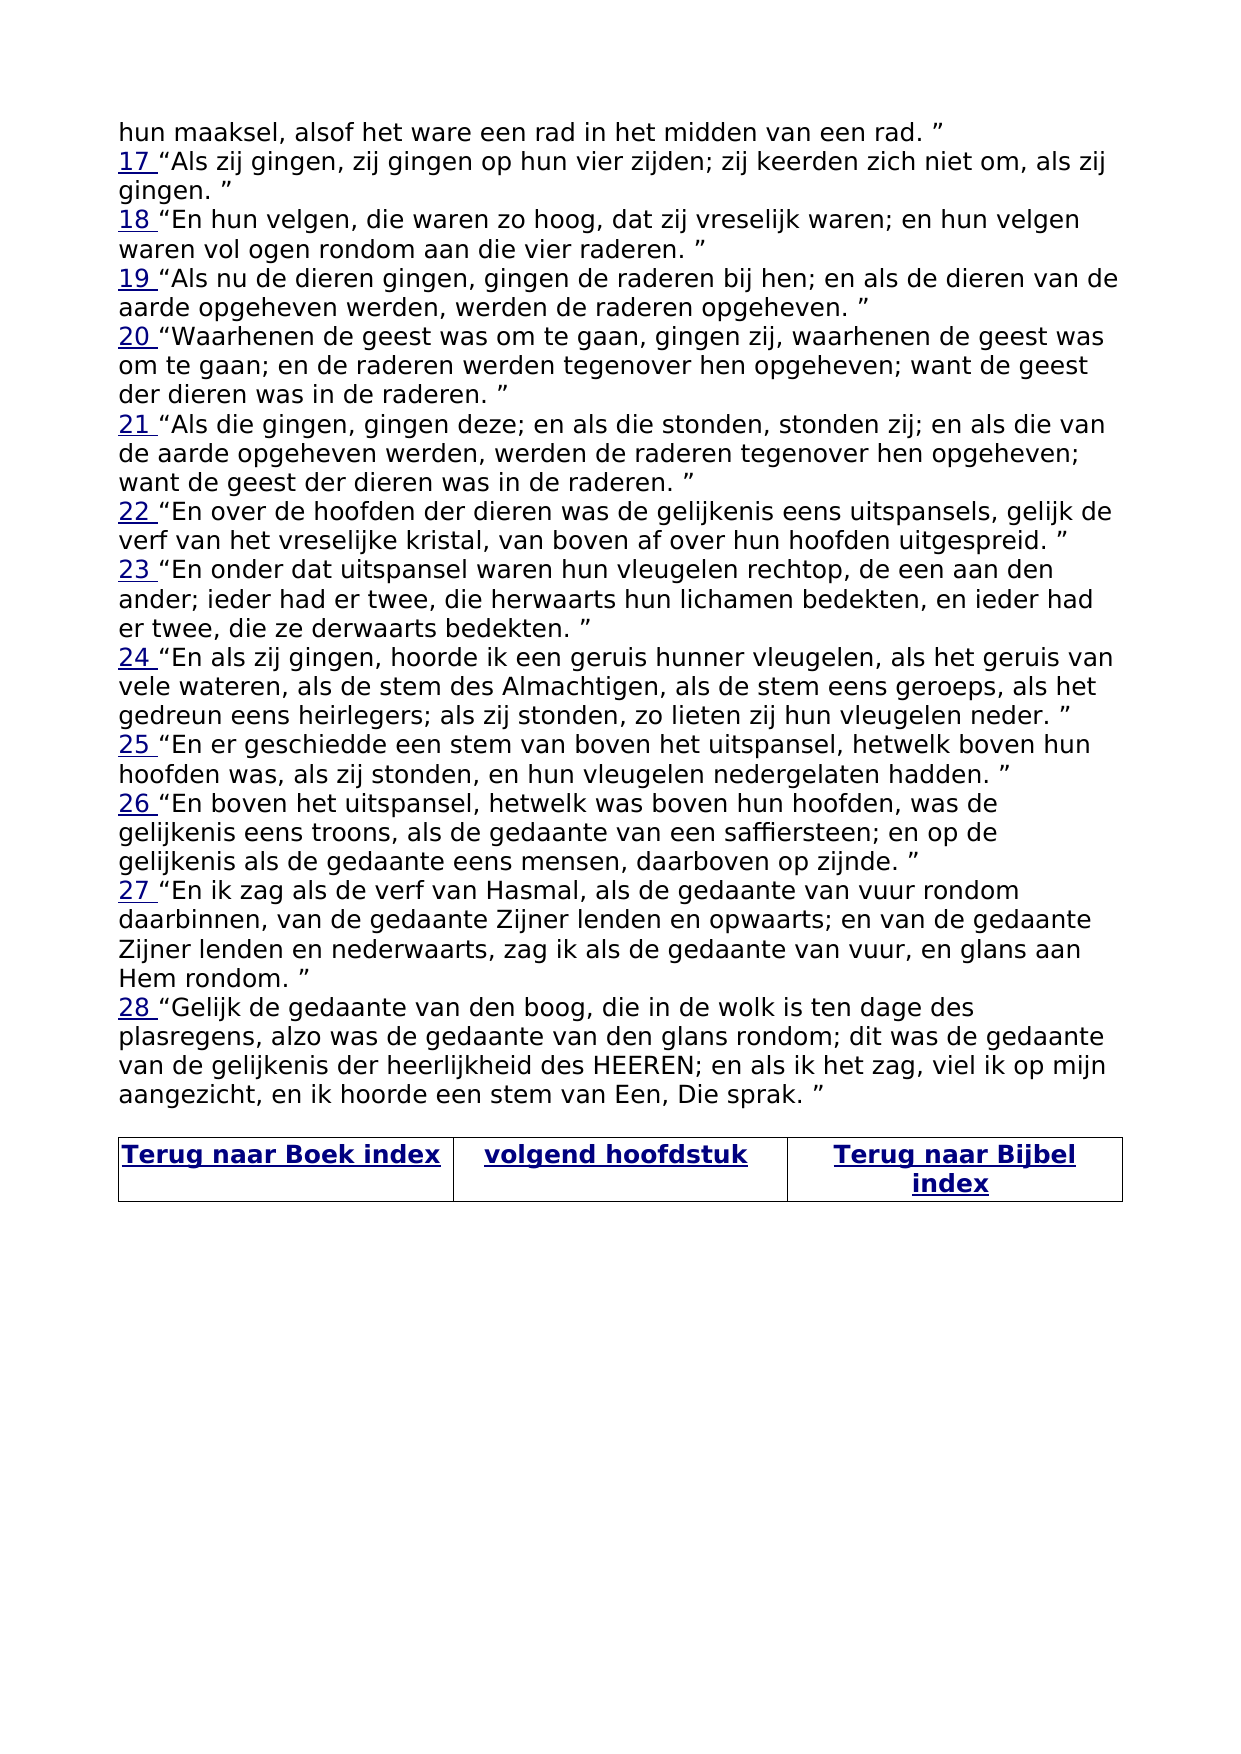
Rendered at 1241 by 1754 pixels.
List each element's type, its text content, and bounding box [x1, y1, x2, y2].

text hun maaksel, alsof het ware een rad in het midden van een rad. ” 17 “Als zij gingen, zij gingen op hun vier zijden; zij keerden zich niet om, als zij gingen. ” 18 “En hun velgen, die waren zo hoog, dat zij vreselijk waren; en hun velgen waren vol ogen rondom aan die vier raderen. ” 19 “Als nu de dieren gingen, gingen de raderen bij hen; en als de dieren van de aarde opgeheven werden, werden de raderen opgeheven. ” 20 “Waarhenen de geest was om te gaan, gingen zij, waarhenen de geest was om te gaan; en de raderen werden tegenover hen opgeheven; want de geest der dieren was in de raderen. ” 21 “Als die gingen, gingen deze; en als die stonden, stonden zij; en als die van de aarde opgeheven werden, werden de raderen tegenover hen opgeheven; want de geest der dieren was in de raderen. ” 22 “En over de hoofden der dieren was de gelijkenis eens uitspansels, gelijk de verf van het vreselijke kristal, van boven af over hun hoofden uitgespreid. ” 23 “En onder dat uitspansel waren hun vleugelen rechtop, de een aan den ander; ieder had er twee, die herwaarts hun lichamen bedekten, en ieder had er twee, die ze derwaarts bedekten. ” 24 “En als zij gingen, hoorde ik een geruis hunner vleugelen, als het geruis van vele wateren, als de stem des Almachtigen, als de stem eens geroeps, als het gedreun eens heirlegers; als zij stonden, zo lieten zij hun vleugelen neder. ” 25 “En er geschiedde een stem van boven het uitspansel, hetwelk boven hun hoofden was, als zij stonden, en hun vleugelen nedergelaten hadden. ” 26 “En boven het uitspansel, hetwelk was boven hun hoofden, was de gelijkenis eens troons, als de gedaante van een saffiersteen; en op de gelijkenis als de gedaante eens mensen, daarboven op zijnde. ” 27 “En ik zag als de verf van Hasmal, als de gedaante van vuur rondom daarbinnen, van de gedaante Zijner lenden en opwaarts; en van de gedaante Zijner lenden en nederwaarts, zag ik als de gedaante van vuur, en glans aan Hem rondom. ” 28 “Gelijk de gedaante van den boog, die in de wolk is ten dage des plasregens, alzo was de gedaante van den glans rondom; dit was de gedaante van de gelijkenis der heerlijkheid des HEEREN; en als ik het zag, viel ik op mijn aangezicht, en ik hoorde een stem van Een, Die sprak. ” [118, 118, 1122, 1110]
table_header Terug naar Bijbel index [788, 1138, 1122, 1201]
table_header volgend hoofdstuk [454, 1138, 787, 1201]
table_header Terug naar Boek index [119, 1138, 453, 1201]
